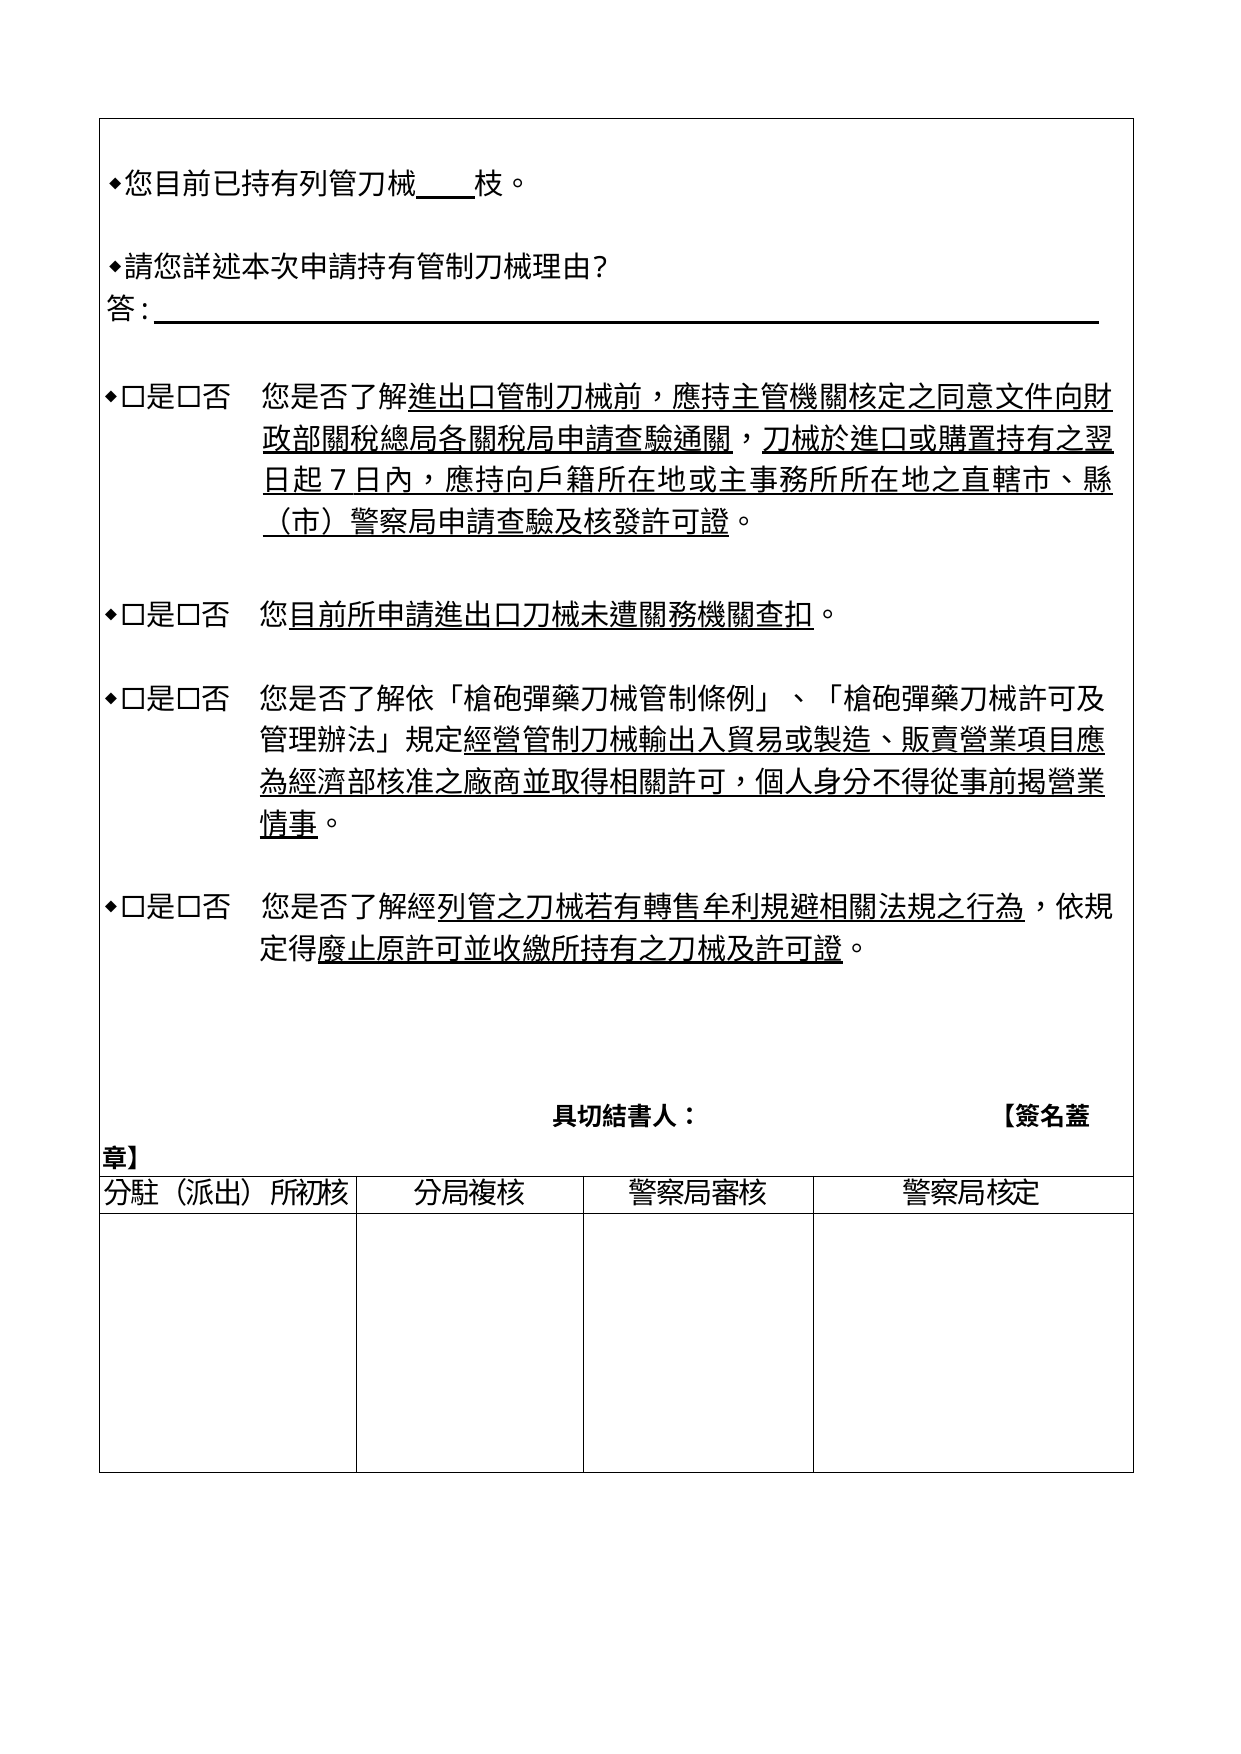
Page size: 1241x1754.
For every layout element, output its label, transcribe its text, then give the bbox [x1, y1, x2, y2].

table_cell 警察局審核 [584, 1177, 813, 1213]
table_cell 您目前已持有列管刀械 枝。 請您詳述本次申請持有管制刀械理由? 答: 是否 您是否了解進出口管制刀械前，應持主管機關核定之同意文件向財政部關稅總局各關稅局申請查驗通關，刀械於進口或購置持有之翌日起7日內，應持向戶籍所在地或主事務所所在地之直轄市、縣（市）警察局申請查驗及核發許可證。 是否 您目前所申請進出口刀械未遭關務機關查扣。 是否 您是否了解依「槍砲彈藥刀械管制條例」、「槍砲彈藥刀械許可及管理辦法」規定經營管制刀械輸出入貿易或製造、販賣營業項目應為經濟部核准之廠商並取得相關許可，個人身分不得從事前揭營業情事。 是否 您是否了解經列管之刀械若有轉售牟利規避相關法規之行為，依規定得廢止原許可並收繳所持有之刀械及許可證。 具切結書人： 【簽名蓋章】 [100, 119, 1133, 1176]
table_cell [584, 1214, 813, 1472]
table_cell 分駐（派出）所初核 [100, 1177, 356, 1213]
table_cell 警察局核定 [814, 1177, 1133, 1213]
table_cell [100, 1214, 356, 1472]
table_cell [357, 1214, 583, 1472]
table_cell [814, 1214, 1133, 1472]
table_cell 分局複核 [357, 1177, 583, 1213]
